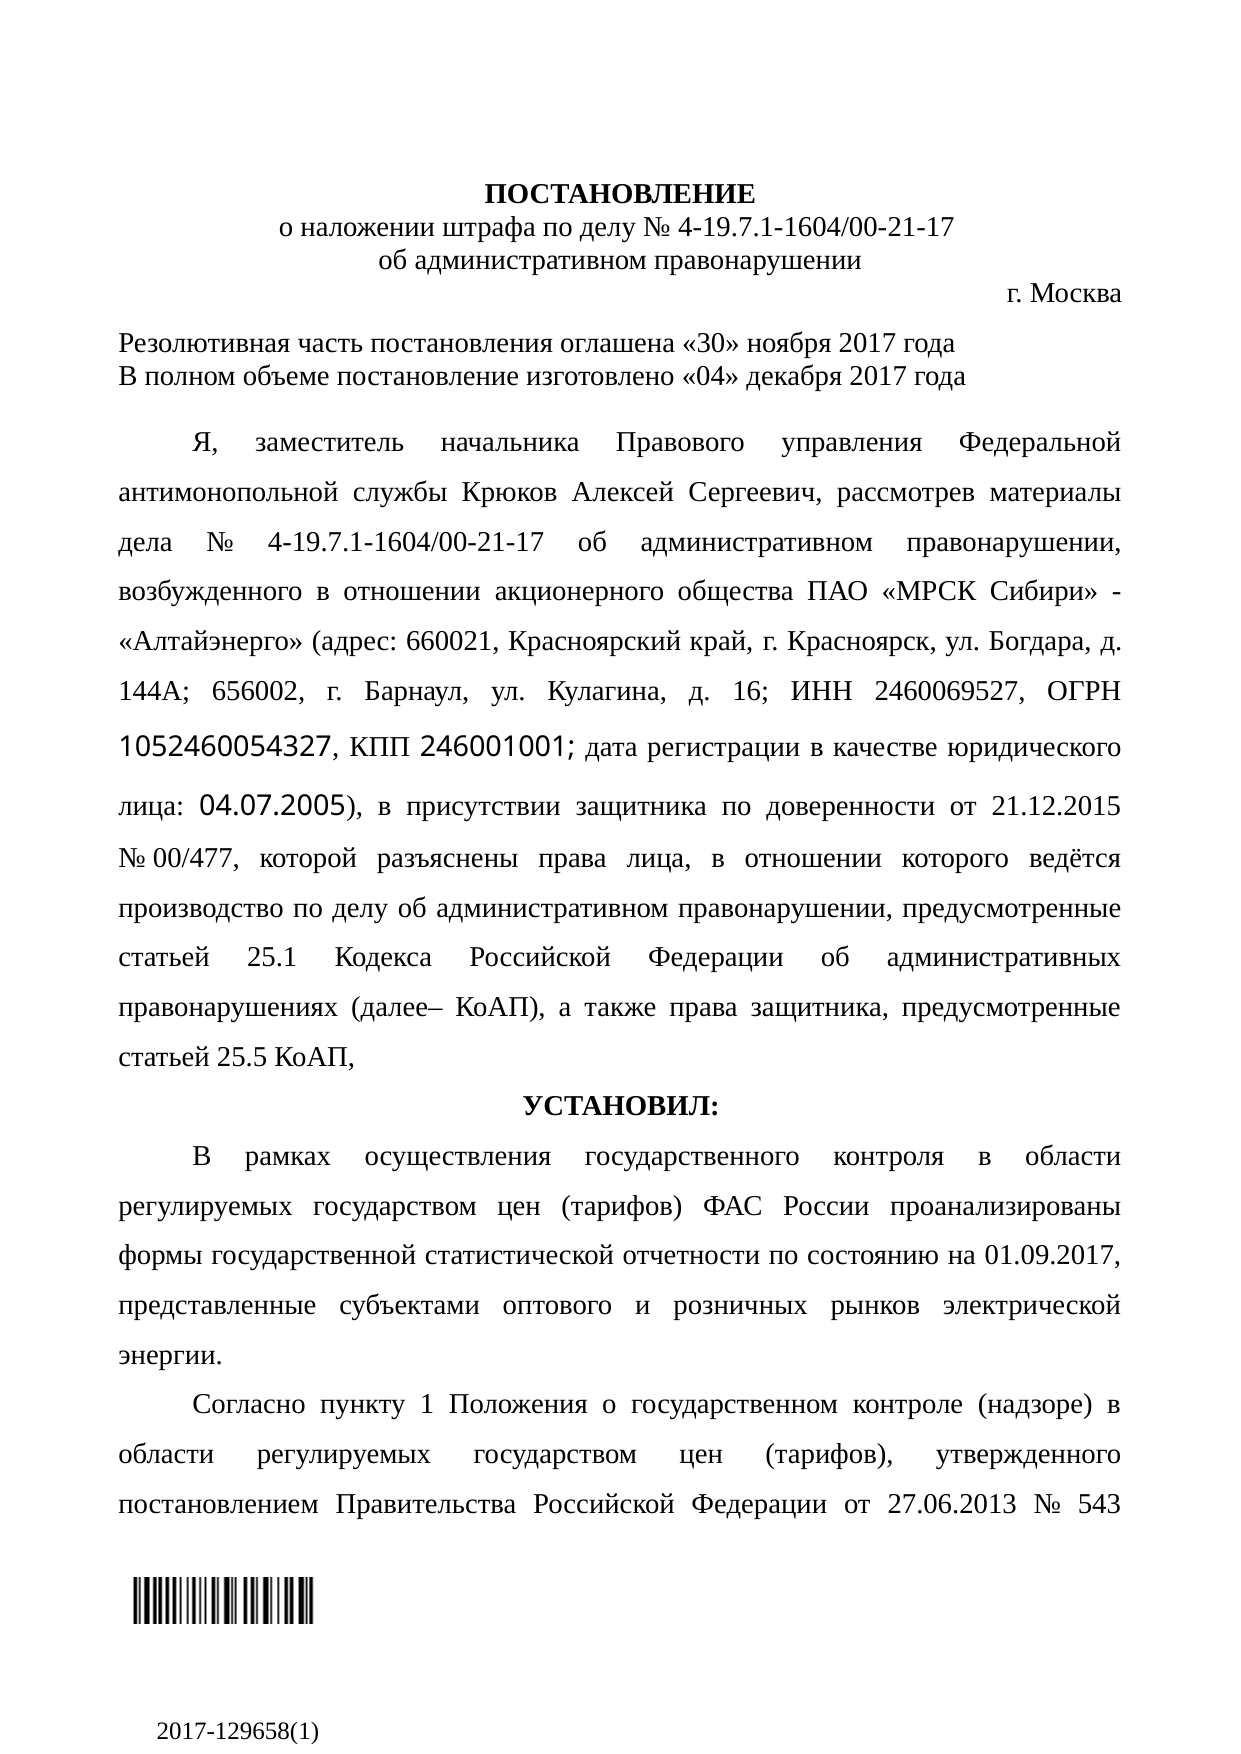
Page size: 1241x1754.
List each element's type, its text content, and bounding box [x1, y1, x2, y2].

text Резолютивная часть постановления оглашена «30» ноября 2017 года [118, 325, 1122, 358]
text г. Москва [118, 276, 1122, 309]
text ПОСТАНОВЛЕНИЕ [118, 176, 1122, 209]
picture [118, 1577, 331, 1624]
text В полном объеме постановление изготовлено «04» декабря 2017 года [118, 358, 1122, 392]
text Я, заместитель начальника Правового управления Федеральной антимонопольной службы Крюков Алексей Сергеевич, рассмотрев материалы дела № 4-19.7.1-1604/00-21-17 об административном правонарушении, возбужденного в отношении акционерного общества ПАО «МРСК Сибири» - «Алтайэнерго» (адрес: 660021, Красноярский край, г. Красноярск, ул. Богдара, д. 144А; 656002, г. Барнаул, ул. Кулагина, д. 16; ИНН 2460069527, ОГРН 1052460054327, КПП 246001001; дата регистрации в качестве юридического лица: 04.07.2005), в присутствии защитника по доверенности от 21.12.2015 № 00/477, которой разъяснены права лица, в отношении которого ведётся производство по делу об административном правонарушении, предусмотренные статьей 25.1 Кодекса Российской Федерации об административных правонарушениях (далее– КоАП), а также права защитника, предусмотренные статьей 25.5 КоАП, [118, 425, 1122, 1072]
text о наложении штрафа по делу № 4-19.7.1-1604/00-21-17 [118, 209, 1122, 243]
text В рамках осуществления государственного контроля в области регулируемых государством цен (тарифов) ФАС России проанализированы формы государственной статистической отчетности по состоянию на 01.09.2017, представленные субъектами оптового и розничных рынков электрической энергии. [118, 1138, 1122, 1370]
text об административном правонарушении [118, 243, 1122, 276]
text Согласно пункту 1 Положения о государственном контроле (надзоре) в области регулируемых государством цен (тарифов), утвержденного постановлением Правительства Российской Федерации от 27.06.2013 № 543 [118, 1387, 1122, 1519]
text УСТАНОВИЛ: [120, 1089, 1122, 1122]
